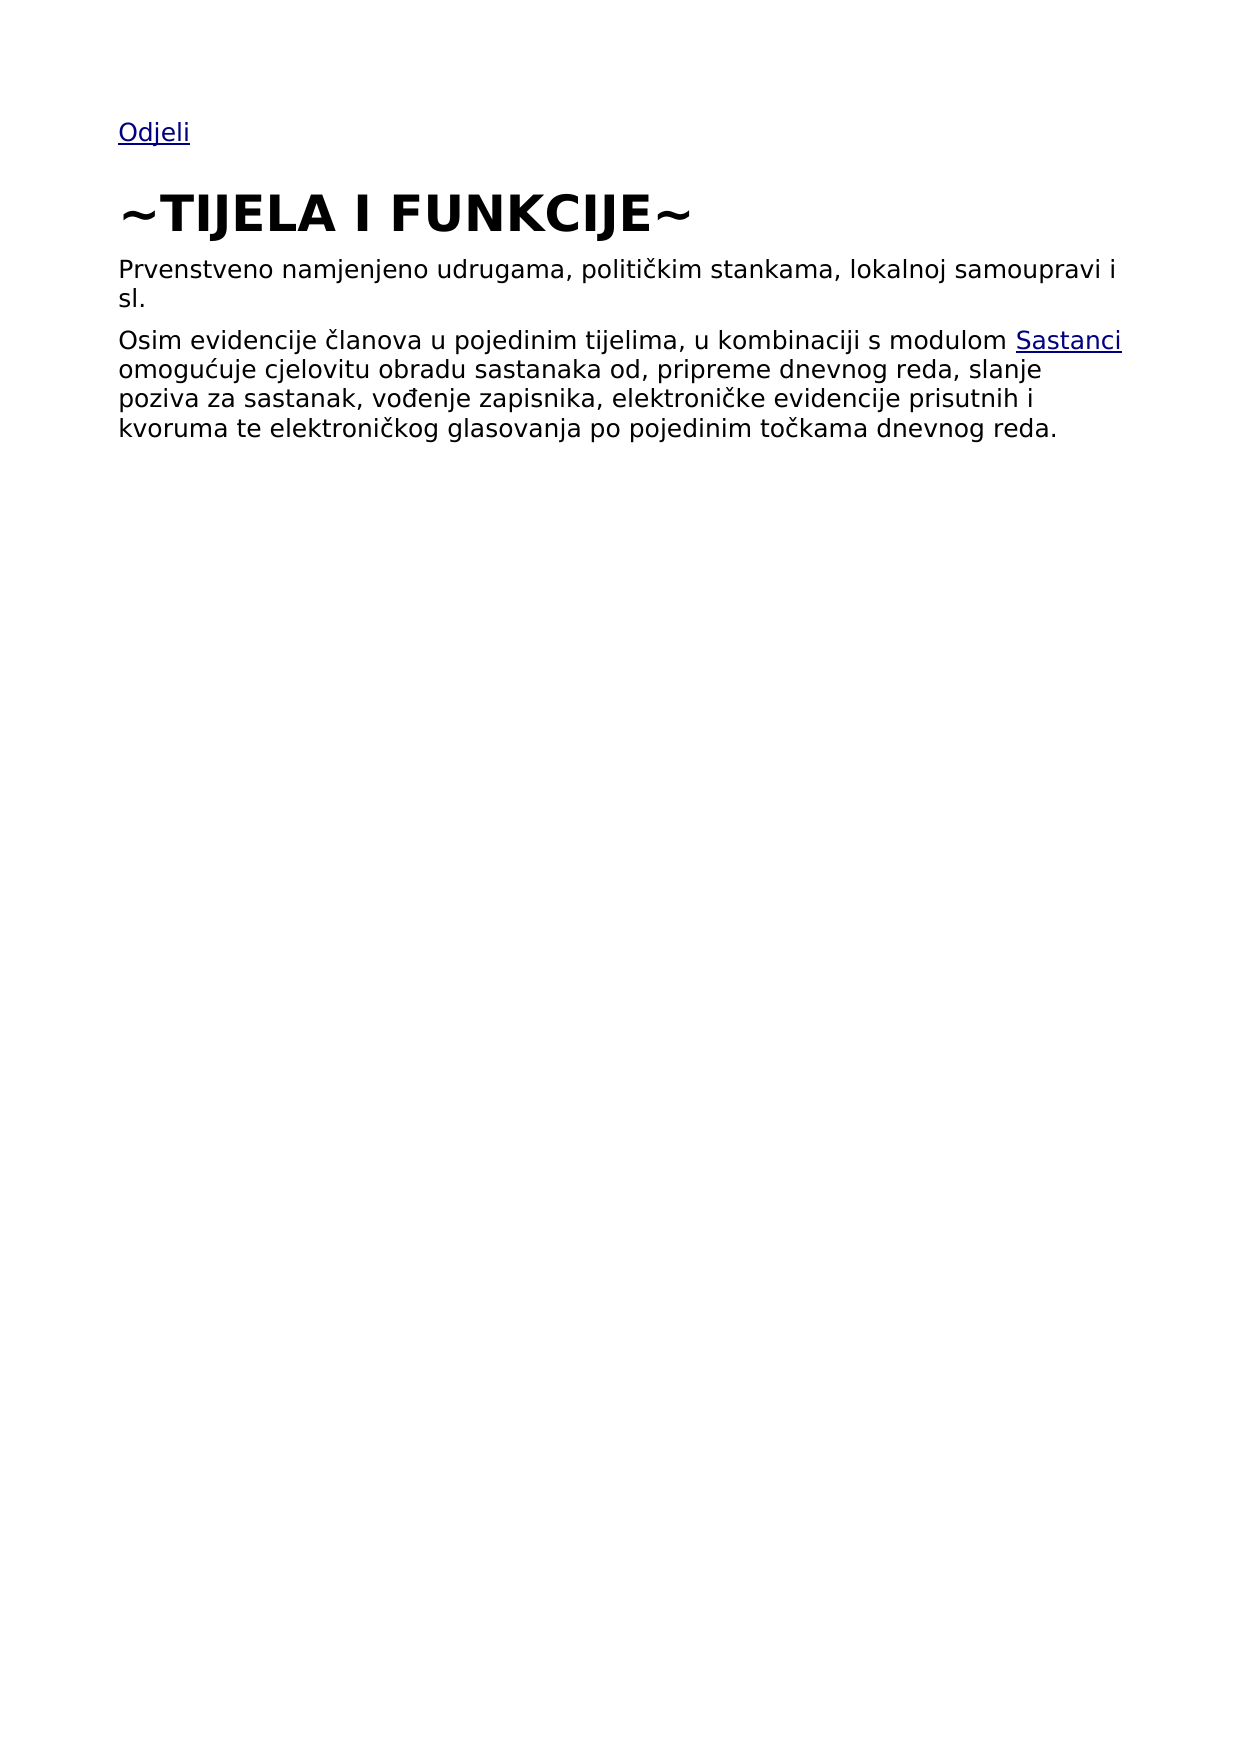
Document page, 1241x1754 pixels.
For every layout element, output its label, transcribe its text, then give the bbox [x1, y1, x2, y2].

text Osim evidencije članova u pojedinim tijelima, u kombinaciji s modulom Sastanci omogućuje cjelovitu obradu sastanaka od, pripreme dnevnog reda, slanje poziva za sastanak, vođenje zapisnika, elektroničke evidencije prisutnih i kvoruma te elektroničkog glasovanja po pojedinim točkama dnevnog reda. [118, 326, 1122, 443]
text Prvenstveno namjenjeno udrugama, političkim stankama, lokalnoj samoupravi i sl. [118, 256, 1122, 314]
text Odjeli [118, 118, 1122, 147]
subtitle ~TIJELA I FUNKCIJE~ [118, 185, 1122, 243]
